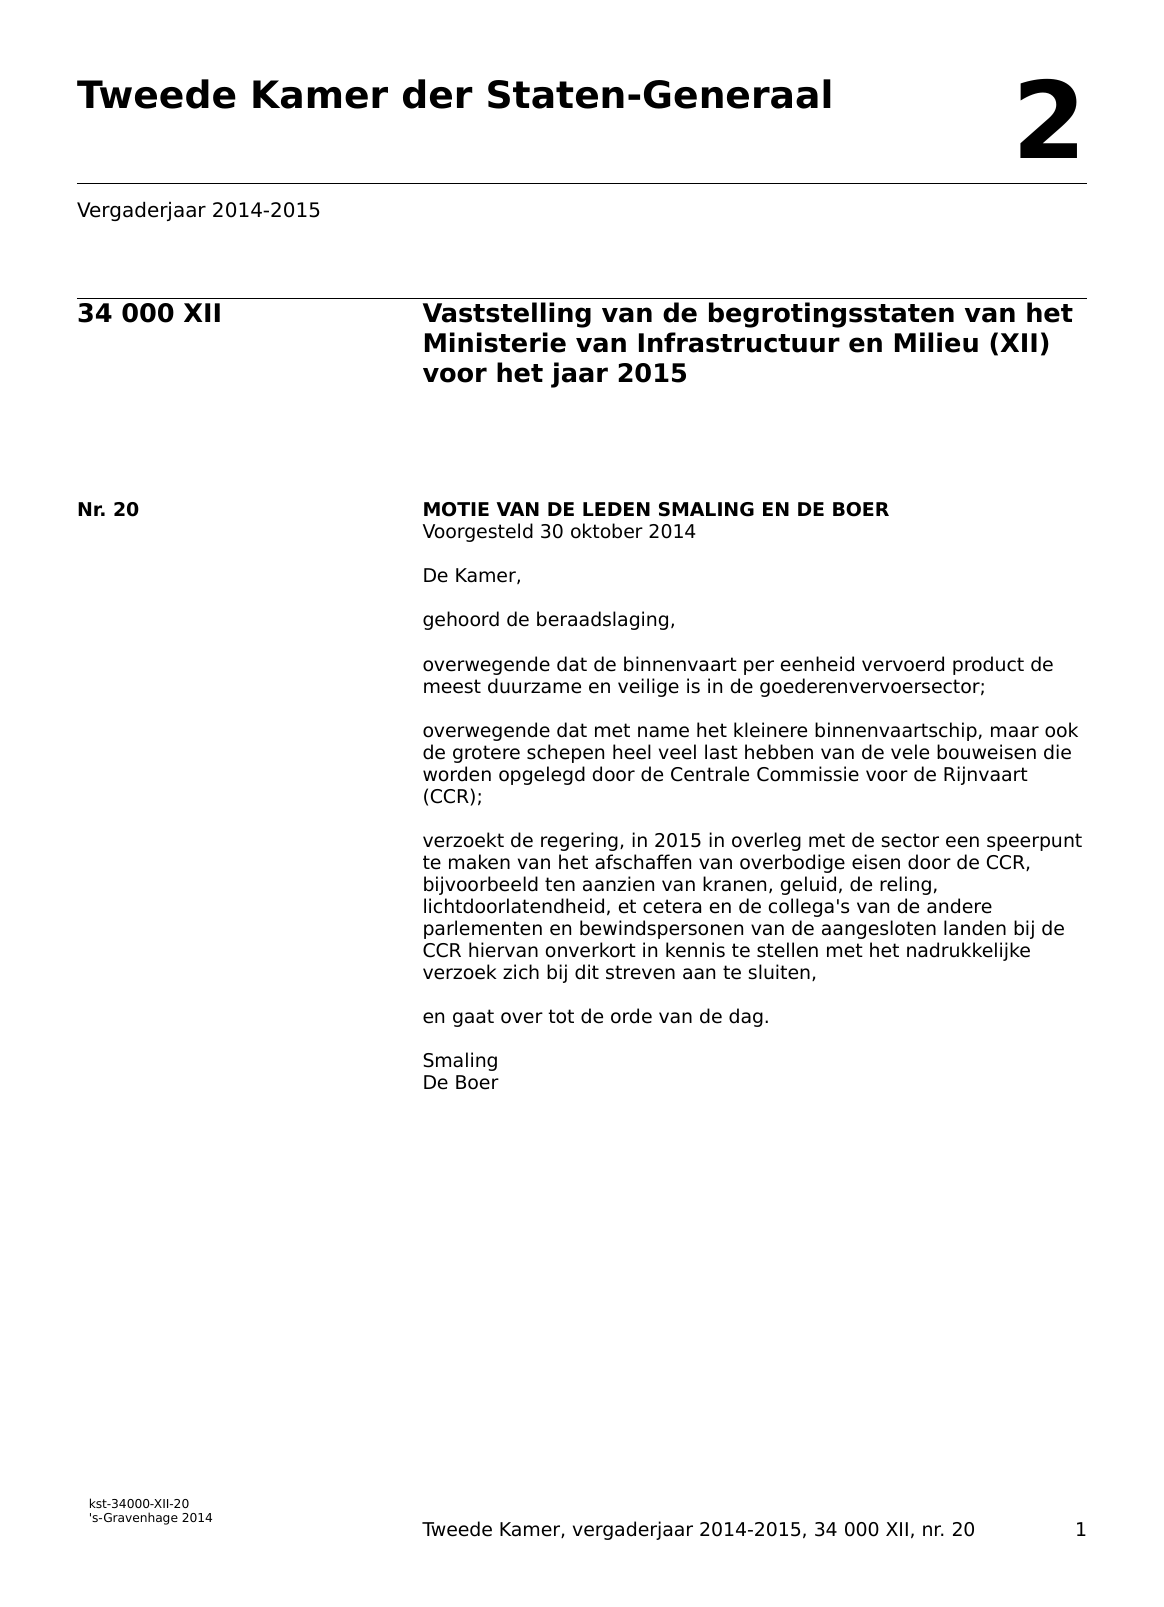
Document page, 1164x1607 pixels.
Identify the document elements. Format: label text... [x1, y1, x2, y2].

text en gaat over tot de orde van de dag. [422, 1006, 1087, 1028]
text overwegende dat met name het kleinere binnenvaartschip, maar ook de grotere schepen heel veel last hebben van de vele bouweisen die worden opgelegd door de Centrale Commissie voor de Rijnvaart (CCR); [422, 720, 1087, 808]
text Smaling [422, 1050, 1087, 1072]
table_header Tweede Kamer der Staten-Generaal [77, 59, 886, 183]
text kst-34000-XII-20 [88, 1497, 323, 1511]
table_header 2 [886, 59, 1087, 183]
table_cell Vergaderjaar 2014-2015 [77, 184, 1087, 298]
subtitle Nr. 20 MOTIE VAN DE LEDEN SMALING EN DE BOER [77, 499, 1087, 521]
text verzoekt de regering, in 2015 in overleg met de sector een speerpunt te maken van het afschaffen van overbodige eisen door de CCR, bijvoorbeeld ten aanzien van kranen, geluid, de reling, lichtdoorlatendheid, et cetera en de collega's van de andere parlementen en bewindspersonen van de aangesloten landen bij de CCR hiervan onverkort in kennis te stellen met het nadrukkelijke verzoek zich bij dit streven aan te sluiten, [422, 830, 1087, 984]
text 's-Gravenhage 2014 [88, 1511, 323, 1525]
text overwegende dat de binnenvaart per eenheid vervoerd product de meest duurzame en veilige is in de goederenvervoersector; [422, 653, 1087, 697]
text De Boer [422, 1072, 1087, 1094]
subtitle 34 000 XII Vaststelling van de begrotingsstaten van het Ministerie van Infrastructuur en Milieu (XII) voor het jaar 2015 [77, 299, 1087, 388]
text De Kamer, [422, 565, 1087, 587]
text gehoord de beraadslaging, [422, 609, 1087, 631]
text Voorgesteld 30 oktober 2014 [422, 521, 1087, 543]
